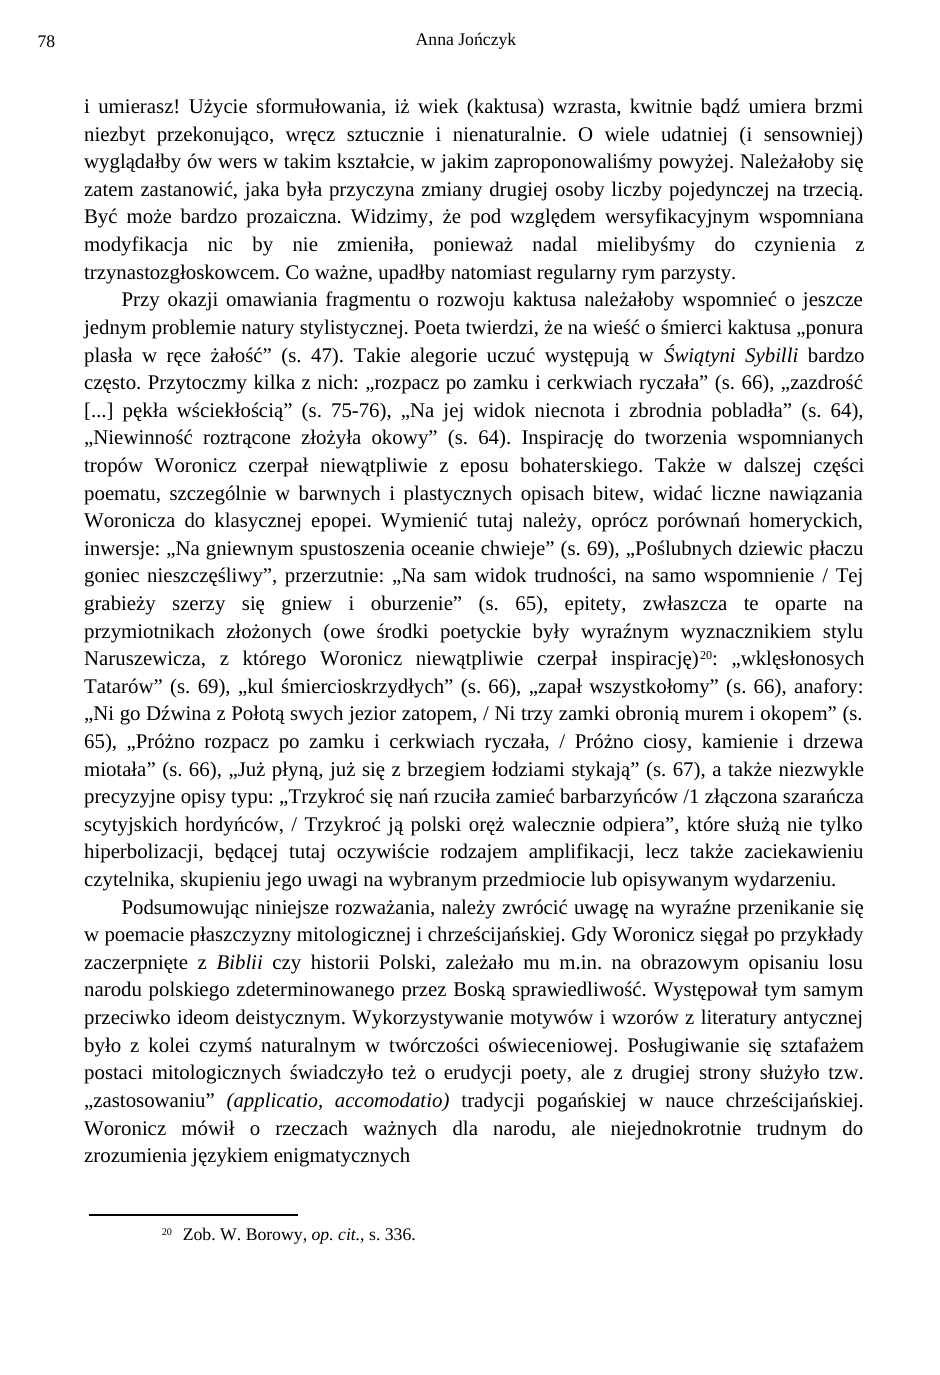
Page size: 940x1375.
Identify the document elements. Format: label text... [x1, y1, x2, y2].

text 78 [37, 31, 61, 51]
text i umierasz! Użycie sformułowania, iż wiek (kaktusa) wzrasta, kwitnie bądź umiera brzmi niezbyt przekonująco, wręcz sztucznie i nienaturalnie. O wiele udatniej (i sensowniej) wyglądałby ów wers w takim kształcie, w jakim zaproponowaliśmy powyżej. Należałoby się zatem zastanowić, jaka była przyczyna zmiany drugiej osoby liczby pojedynczej na trzecią. Być może bardzo prozaiczna. Widzimy, że pod względem wersyfikacyjnym wspomniana modyfikacja nic by nie zmieniła, ponieważ nadal mielibyśmy do czynie­nia z trzynastozgłoskowcem. Co ważne, upadłby natomiast regularny rym parzysty. [84, 94, 864, 284]
text Przy okazji omawiania fragmentu o rozwoju kaktusa należałoby wspomnieć o jeszcze jednym problemie natury stylistycznej. Poeta twierdzi, że na wieść o śmierci kaktusa „ponura plasła w ręce żałość” (s. 47). Takie alegorie uczuć występują w Świą­tyni Sybilli bardzo często. Przytoczmy kilka z nich: „rozpacz po zamku i cerkwiach ryczała” (s. 66), „zazdrość [...] pękła wściekłością” (s. 75-76), „Na jej widok niecnota i zbrodnia pobladła” (s. 64), „Niewinność roztrącone złożyła okowy” (s. 64). Inspirację do tworzenia wspomnianych tropów Woronicz czerpał niewątpliwie z eposu bohater­skiego. Także w dalszej części poematu, szczególnie w barwnych i plastycznych opisach bitew, widać liczne nawiązania Woronicza do klasycznej epopei. Wymienić tutaj należy, oprócz porównań homeryckich, inwersje: „Na gniewnym spustoszenia oceanie chwieje” (s. 69), „Poślubnych dziewic płaczu goniec nieszczęśliwy”, przerzutnie: „Na sam widok trudności, na samo wspomnienie / Tej grabieży szerzy się gniew i oburzenie” (s. 65), epitety, zwłaszcza te oparte na przymiotnikach złożonych (owe środki poetyckie były wyraźnym wyznacznikiem stylu Naruszewicza, z którego Woronicz niewątpliwie czerpał inspirację)20: „wklęsłonosych Tatarów” (s. 69), „kul śmiercioskrzydłych” (s. 66), „zapał wszystkołomy” (s. 66), anafory: „Ni go Dźwina z Połotą swych jezior zatopem, / Ni trzy zamki obronią murem i okopem” (s. 65), „Próżno rozpacz po zamku i cerkwiach ryczała, / Próżno ciosy, kamienie i drzewa miotała” (s. 66), „Już płyną, już się z brze­giem łodziami stykają” (s. 67), a także niezwykle precyzyjne opisy typu: „Trzykroć się nań rzuciła zamieć barbarzyńców /1 złączona szarańcza scytyjskich hordyńców, / Trzykroć ją polski oręż walecznie odpiera”, które służą nie tylko hiperbolizacji, będącej tutaj oczywiście rodzajem amplifikacji, lecz także zaciekawieniu czytelnika, skupieniu jego uwagi na wybranym przedmiocie lub opisywanym wydarzeniu. [84, 287, 864, 891]
text 20 Zob. W. Borowy, op. cit., s. 336. [122, 1224, 416, 1244]
text Podsumowując niniejsze rozważania, należy zwrócić uwagę na wyraźne przenikanie się w poemacie płaszczyzny mitologicznej i chrześcijańskiej. Gdy Woronicz sięgał po przykłady zaczerpnięte z Biblii czy historii Polski, zależało mu m.in. na obrazowym opisaniu losu narodu polskiego zdeterminowanego przez Boską sprawiedliwość. Występował tym samym przeciwko ideom deistycznym. Wykorzystywanie motywów i wzorów z literatury antycznej było z kolei czymś naturalnym w twórczości oświece­niowej. Posługiwanie się sztafażem postaci mitologicznych świadczyło też o erudycji poety, ale z drugiej strony służyło tzw. „zastosowaniu” (applicatio, accomodatio) tradycji pogańskiej w nauce chrześcijańskiej. Woronicz mówił o rzeczach ważnych dla narodu, ale niejednokrotnie trudnym do zrozumienia językiem enigmatycznych [84, 894, 864, 1167]
text Anna Jończyk [415, 29, 530, 49]
